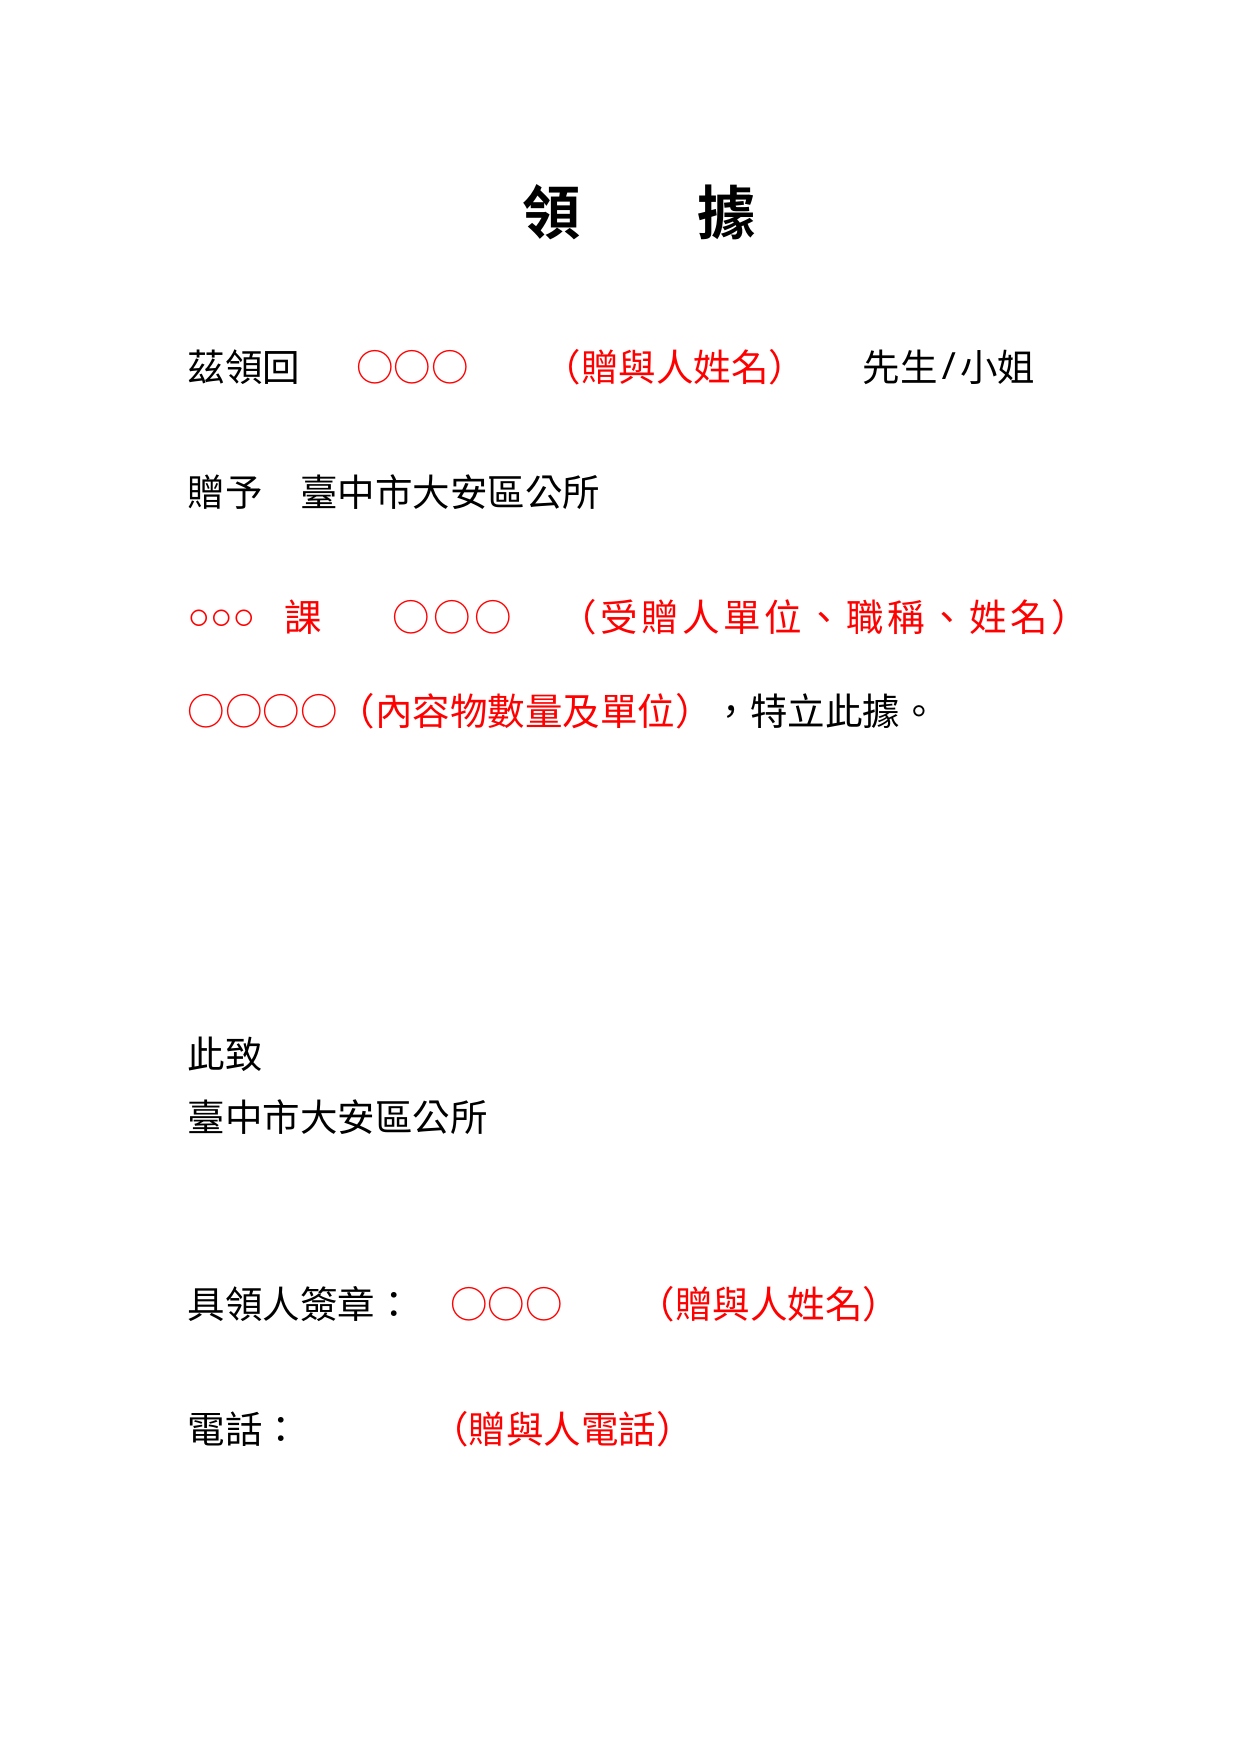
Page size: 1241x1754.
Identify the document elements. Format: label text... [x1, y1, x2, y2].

text 具領人簽章： ○○○ （贈與人姓名） [187, 1261, 1090, 1323]
text ○○○ 課 ○○○ （受贈人單位、職稱、姓名） ○○○○（內容物數量及單位），特立此據。 [187, 573, 1090, 729]
text 電話： （贈與人電話） [187, 1386, 1090, 1448]
text 茲領回 ○○○ （贈與人姓名） 先生/小姐 [187, 323, 1090, 386]
text 此致 [187, 1011, 1090, 1073]
text 贈予 臺中市大安區公所 [187, 448, 1090, 511]
text 領 據 [187, 136, 1090, 261]
text 臺中市大安區公所 [187, 1073, 1090, 1136]
